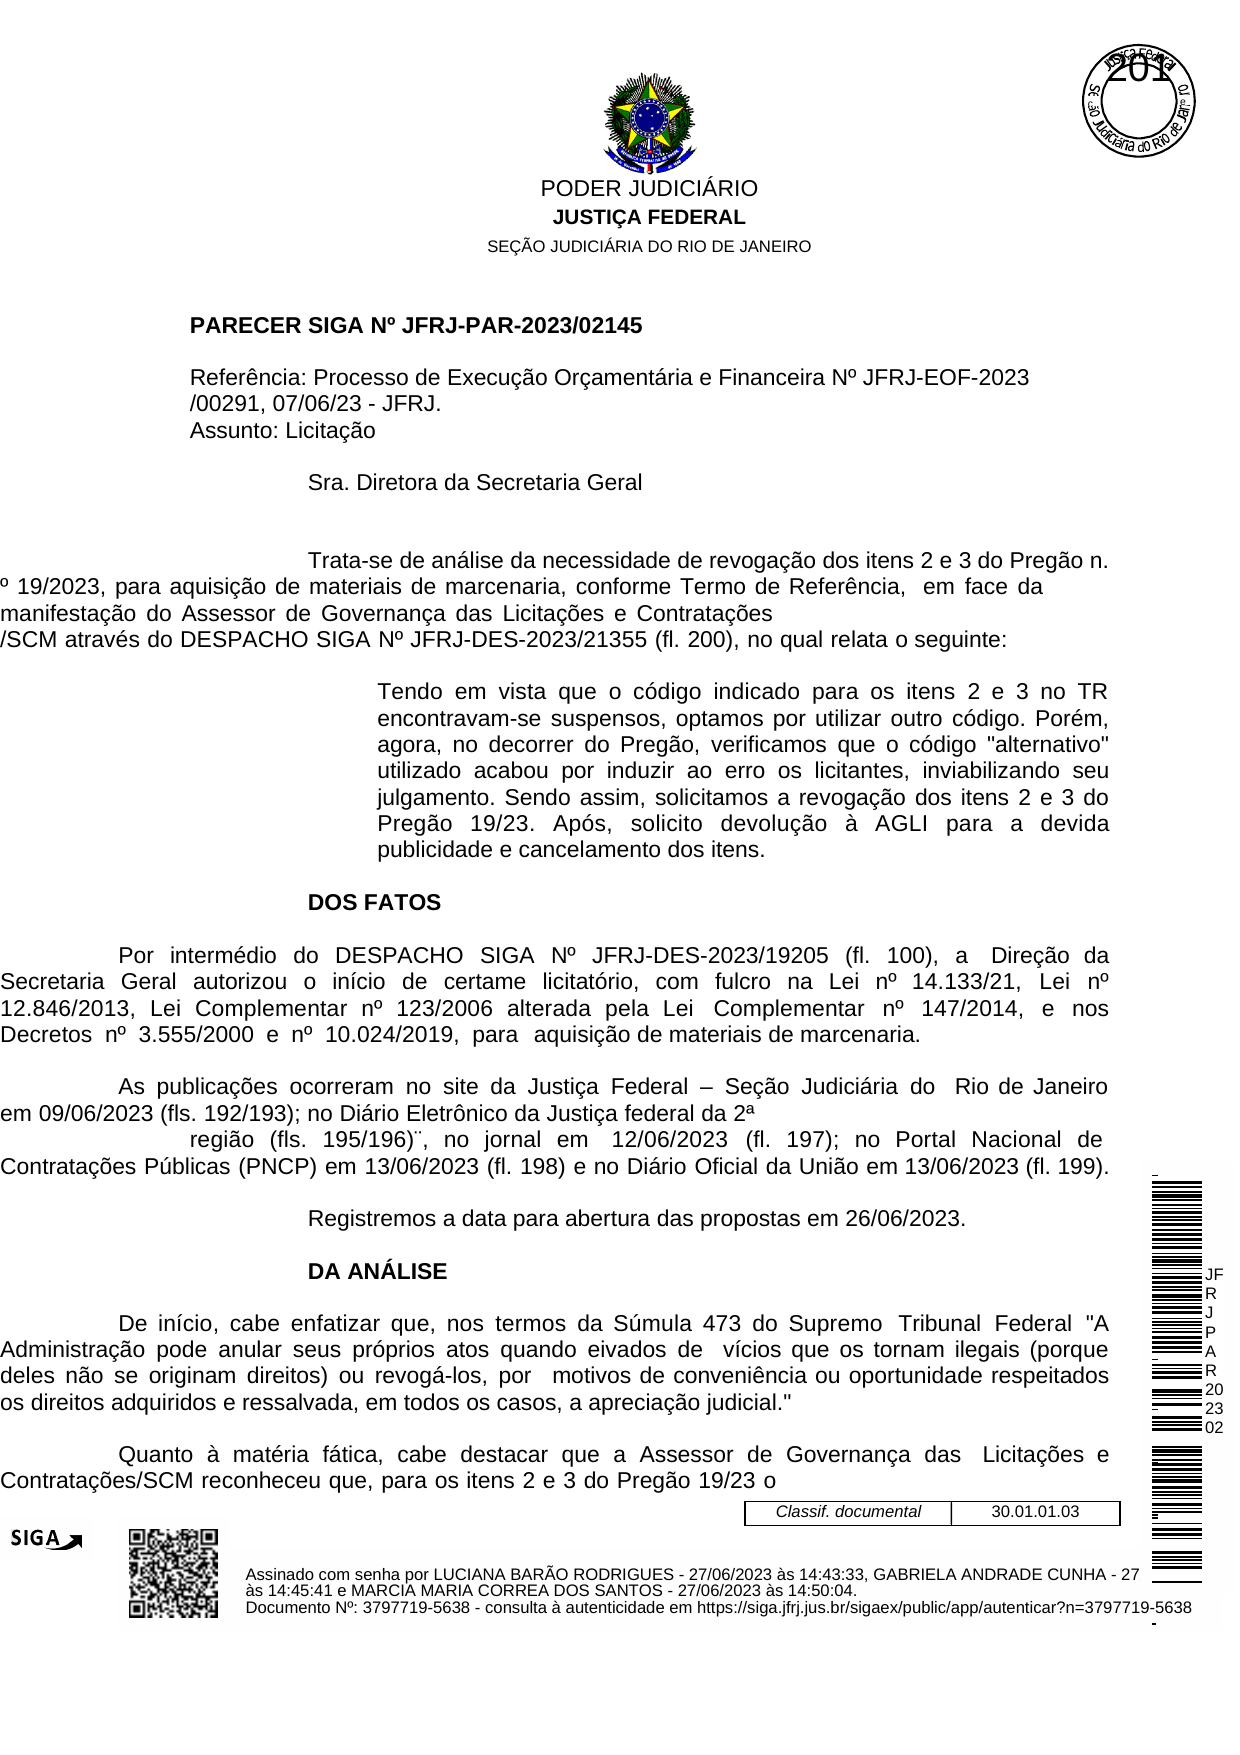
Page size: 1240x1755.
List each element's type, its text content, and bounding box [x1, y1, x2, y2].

text JUSTIÇA FEDERAL [294, 205, 1004, 229]
text Trata-se de análise da necessidade de revogação dos itens 2 e 3 do Pregão n. [308, 547, 1239, 573]
text PODER JUDICIÁRIO [294, 175, 1004, 202]
text De início, cabe enfatizar que, nos termos da Súmula 473 do Supremo Tribunal Federal "A Administração pode anular seus próprios atos quando eivados de vícios que os tornam ilegais (porque deles não se originam direitos) ou revogá-los, por motivos de conveniência ou oportunidade respeitados os direitos adquiridos e ressalvada, em todos os casos, a apreciação judicial." [0, 1310, 1109, 1415]
text 12/06/2023 [611, 1126, 730, 1152]
text Registremos a data para abertura das propostas em 26/06/2023. [308, 1205, 1139, 1231]
text DOS FATOS [308, 889, 1239, 915]
text e [1180, 96, 1192, 105]
text /SCM através do DESPACHO SIGA Nº JFRJ-DES-2023/21355 (fl. 200), no qual relata o seguinte: [0, 626, 1126, 652]
text Referência: Processo de Execução Orçamentária e Financeira Nº JFRJ-EOF-2023 [189, 364, 1239, 390]
text As publicações ocorreram no site da Justiça Federal – Seção Judiciária do Rio de Janeiro em 09/06/2023 (fls. 192/193); no Diário Eletrônico da Justiça federal da 2ª [0, 1073, 1109, 1126]
text Contratações Públicas (PNCP) em 13/06/2023 (fl. 198) e no Diário Oficial da União em 13/06/2023 (fl. 199). [0, 1153, 1126, 1179]
text ç [1088, 97, 1100, 106]
text Quanto à matéria fática, cabe destacar que a Assessor de Governança das Licitações e Contratações/SCM reconheceu que, para os itens 2 e 3 do Pregão 19/23 o [0, 1441, 1109, 1494]
text Sra. Diretora da Secretaria Geral [308, 469, 1239, 495]
text Tendo em vista que o código indicado para os itens 2 e 3 no TR encontravam-se suspensos, optamos por utilizar outro código. Porém, agora, no decorrer do Pregão, verificamos que o código "alternativo" utilizado acabou por induzir ao erro os licitantes, inviabilizando seu julgamento. Sendo assim, solicitamos a revogação dos itens 2 e 3 do Pregão 19/23. Após, solicito devolução à AGLI para a devida publicidade e cancelamento dos itens. [377, 678, 1109, 863]
text Assunto: Licitação [189, 417, 1239, 443]
text SEÇÃO JUDICIÁRIA DO RIO DE JANEIRO [294, 237, 1004, 256]
text região (fls. 195/196)¨, no jornal em [189, 1126, 596, 1152]
text (fl. 197); no Portal Nacional de [745, 1126, 1239, 1152]
text Por intermédio do DESPACHO SIGA Nº JFRJ-DES-2023/19205 (fl. 100), a Direção da Secretaria Geral autorizou o início de certame licitatório, com fulcro na Lei nº 14.133/21, Lei nº 12.846/2013, Lei Complementar nº 123/2006 alterada pela Lei Complementar nº 147/2014, e nos Decretos nº 3.555/2000 e nº 10.024/2019, para aquisição de materiais de marcenaria. [0, 942, 1109, 1047]
text DA ANÁLISE [308, 1258, 1139, 1284]
text /00291, 07/06/23 - JFRJ. [189, 390, 1239, 417]
text º 19/2023, para aquisição de materiais de marcenaria, conforme Termo de Referência, em face da manifestação do Assessor de Governança das Licitações e Contratações [0, 573, 1126, 626]
text PARECER SIGA Nº JFRJ-PAR-2023/02145 [189, 312, 1239, 338]
text JFRJPAR202302145A [1205, 1265, 1224, 1437]
